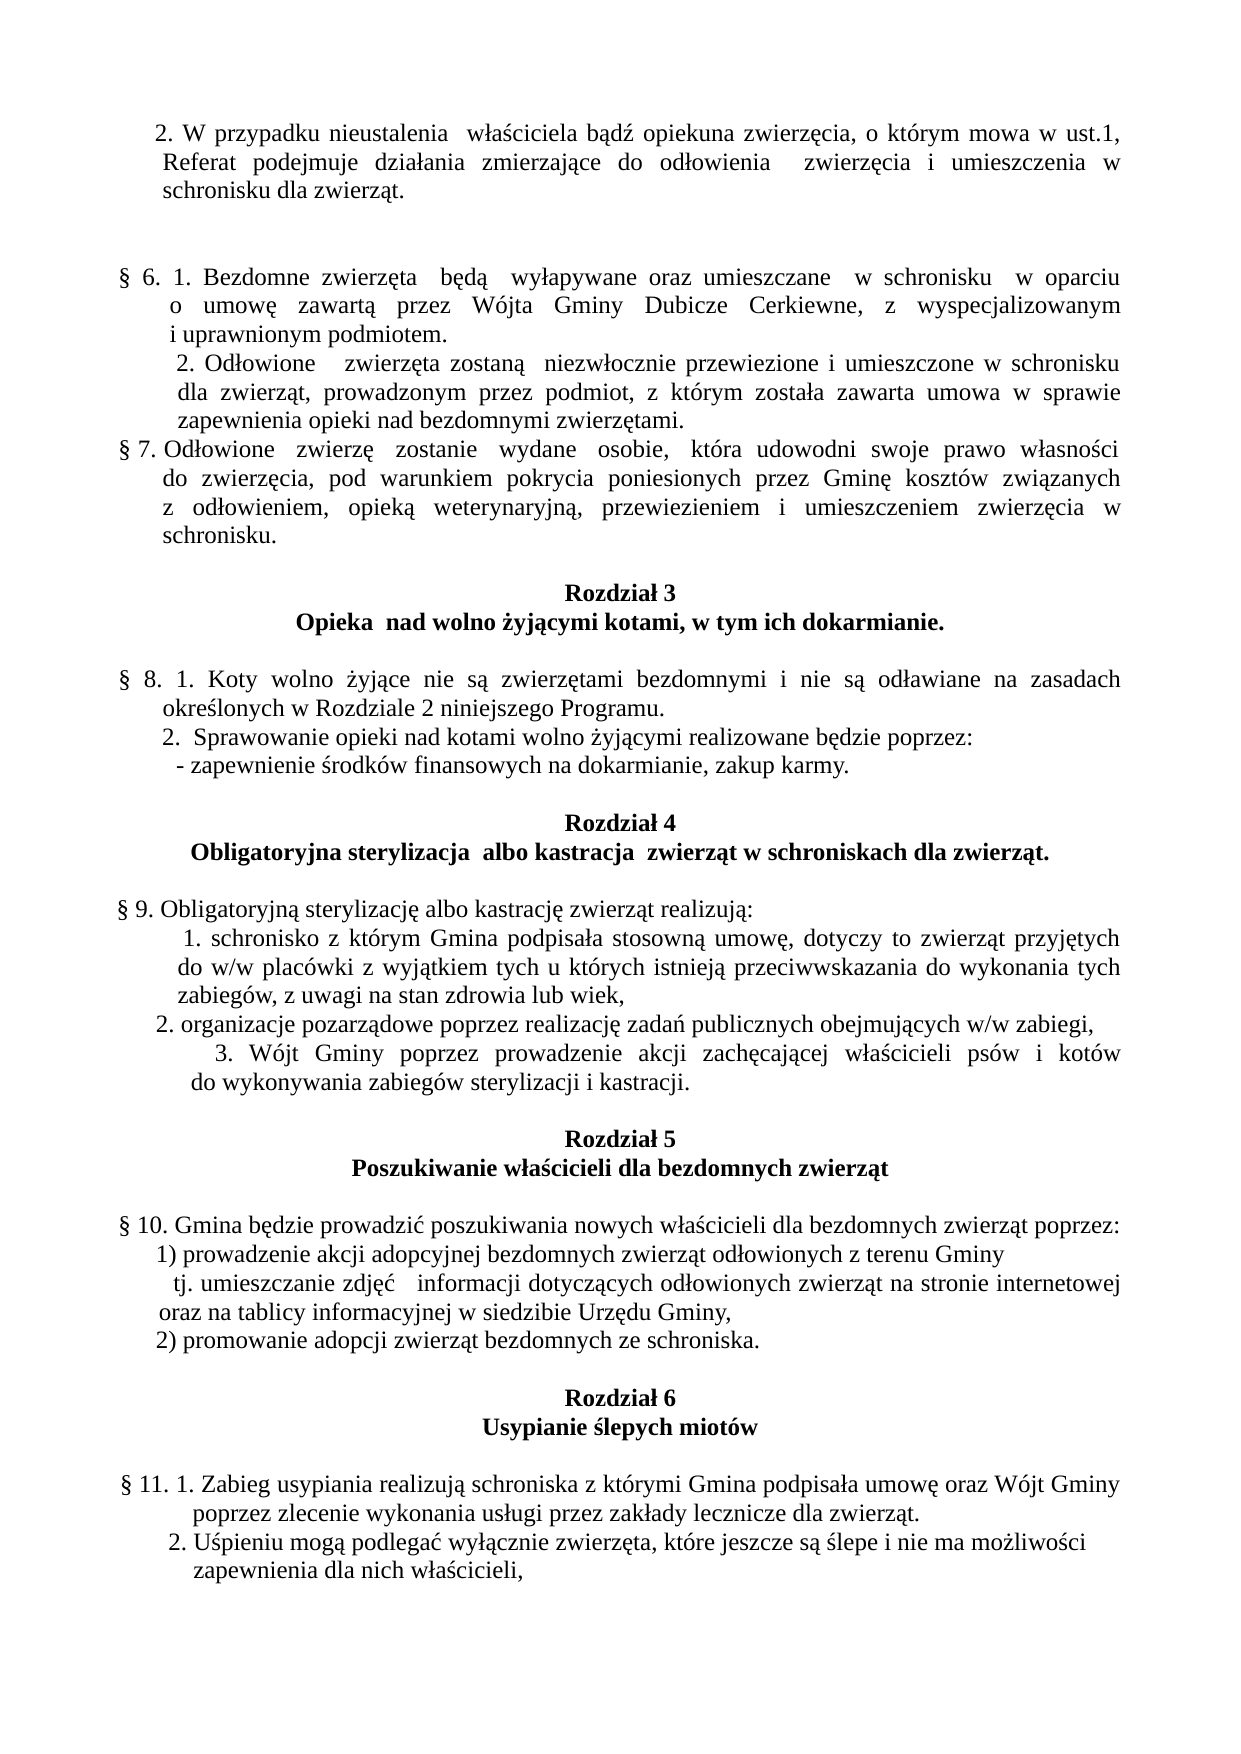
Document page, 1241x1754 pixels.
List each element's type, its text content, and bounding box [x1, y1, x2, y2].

text 3. Wójt Gminy poprzez prowadzenie akcji zachęcającej właścicieli psów i kotów do wykonywania zabiegów sterylizacji i kastracji. [120, 1038, 1122, 1096]
text § 7. Odłowione zwierzę zostanie wydane osobie, która udowodni swoje prawo własności do zwierzęcia, pod warunkiem pokrycia poniesionych przez Gminę kosztów związanych z odłowieniem, opieką weterynaryjną, przewiezieniem i umieszczeniem zwierzęcia w schronisku. [118, 434, 1122, 549]
text Rozdział 3 [118, 578, 1122, 607]
text 1. schronisko z którym Gmina podpisała stosowną umowę, dotyczy to zwierząt przyjętych do w/w placówki z wyjątkiem tych u których istnieją przeciwwskazania do wykonania tych zabiegów, z uwagi na stan zdrowia lub wiek, [118, 923, 1122, 1009]
text zapewnienia dla nich właścicieli, [118, 1556, 1122, 1584]
text 2) promowanie adopcji zwierząt bezdomnych ze schroniska. [118, 1326, 1122, 1354]
text Poszukiwanie właścicieli dla bezdomnych zwierząt [118, 1153, 1122, 1182]
text tj. umieszczanie zdjęć informacji dotyczących odłowionych zwierząt na stronie internetowej oraz na tablicy informacyjnej w siedzibie Urzędu Gminy, [158, 1268, 1122, 1326]
text Opieka nad wolno żyjącymi kotami, w tym ich dokarmianie. [118, 607, 1122, 636]
text Usypianie ślepych miotów [118, 1412, 1122, 1441]
text Rozdział 6 [118, 1383, 1122, 1412]
text - zapewnienie środków finansowych na dokarmianie, zakup karmy. [113, 751, 1122, 779]
text 2. organizacje pozarządowe poprzez realizację zadań publicznych obejmujących w/w zabiegi, [118, 1009, 1122, 1038]
text Rozdział 4 [118, 808, 1122, 837]
text 1) prowadzenie akcji adopcyjnej bezdomnych zwierząt odłowionych z terenu Gminy [118, 1239, 1122, 1268]
text 2. Uśpieniu mogą podlegać wyłącznie zwierzęta, które jeszcze są ślepe i nie ma możliwości [118, 1527, 1122, 1556]
text § 8. 1. Koty wolno żyjące nie są zwierzętami bezdomnymi i nie są odławiane na zasadach określonych w Rozdziale 2 niniejszego Programu. [118, 664, 1122, 722]
text 2. W przypadku nieustalenia właściciela bądź opiekuna zwierzęcia, o którym mowa w ust.1, Referat podejmuje działania zmierzające do odłowienia zwierzęcia i umieszczenia w schronisku dla zwierząt. [118, 118, 1122, 204]
text § 9. Obligatoryjną sterylizację albo kastrację zwierząt realizują: [116, 894, 1122, 923]
text 2. Odłowione zwierzęta zostaną niezwłocznie przewiezione i umieszczone w schronisku dla zwierząt, prowadzonym przez podmiot, z którym została zawarta umowa w sprawie zapewnienia opieki nad bezdomnymi zwierzętami. [118, 348, 1122, 434]
text 2. Sprawowanie opieki nad kotami wolno żyjącymi realizowane będzie poprzez: [118, 722, 1122, 751]
text § 11. 1. Zabieg usypiania realizują schroniska z którymi Gmina podpisała umowę oraz Wójt Gminy poprzez zlecenie wykonania usługi przez zakłady lecznicze dla zwierząt. [120, 1469, 1122, 1527]
text § 6. 1. Bezdomne zwierzęta będą wyłapywane oraz umieszczane w schronisku w oparciu o umowę zawartą przez Wójta Gminy Dubicze Cerkiewne, z wyspecjalizowanym i uprawnionym podmiotem. [118, 262, 1122, 348]
text § 10. Gmina będzie prowadzić poszukiwania nowych właścicieli dla bezdomnych zwierząt poprzez: [118, 1211, 1122, 1239]
text Obligatoryjna sterylizacja albo kastracja zwierząt w schroniskach dla zwierząt. [118, 837, 1122, 866]
text Rozdział 5 [118, 1124, 1122, 1153]
